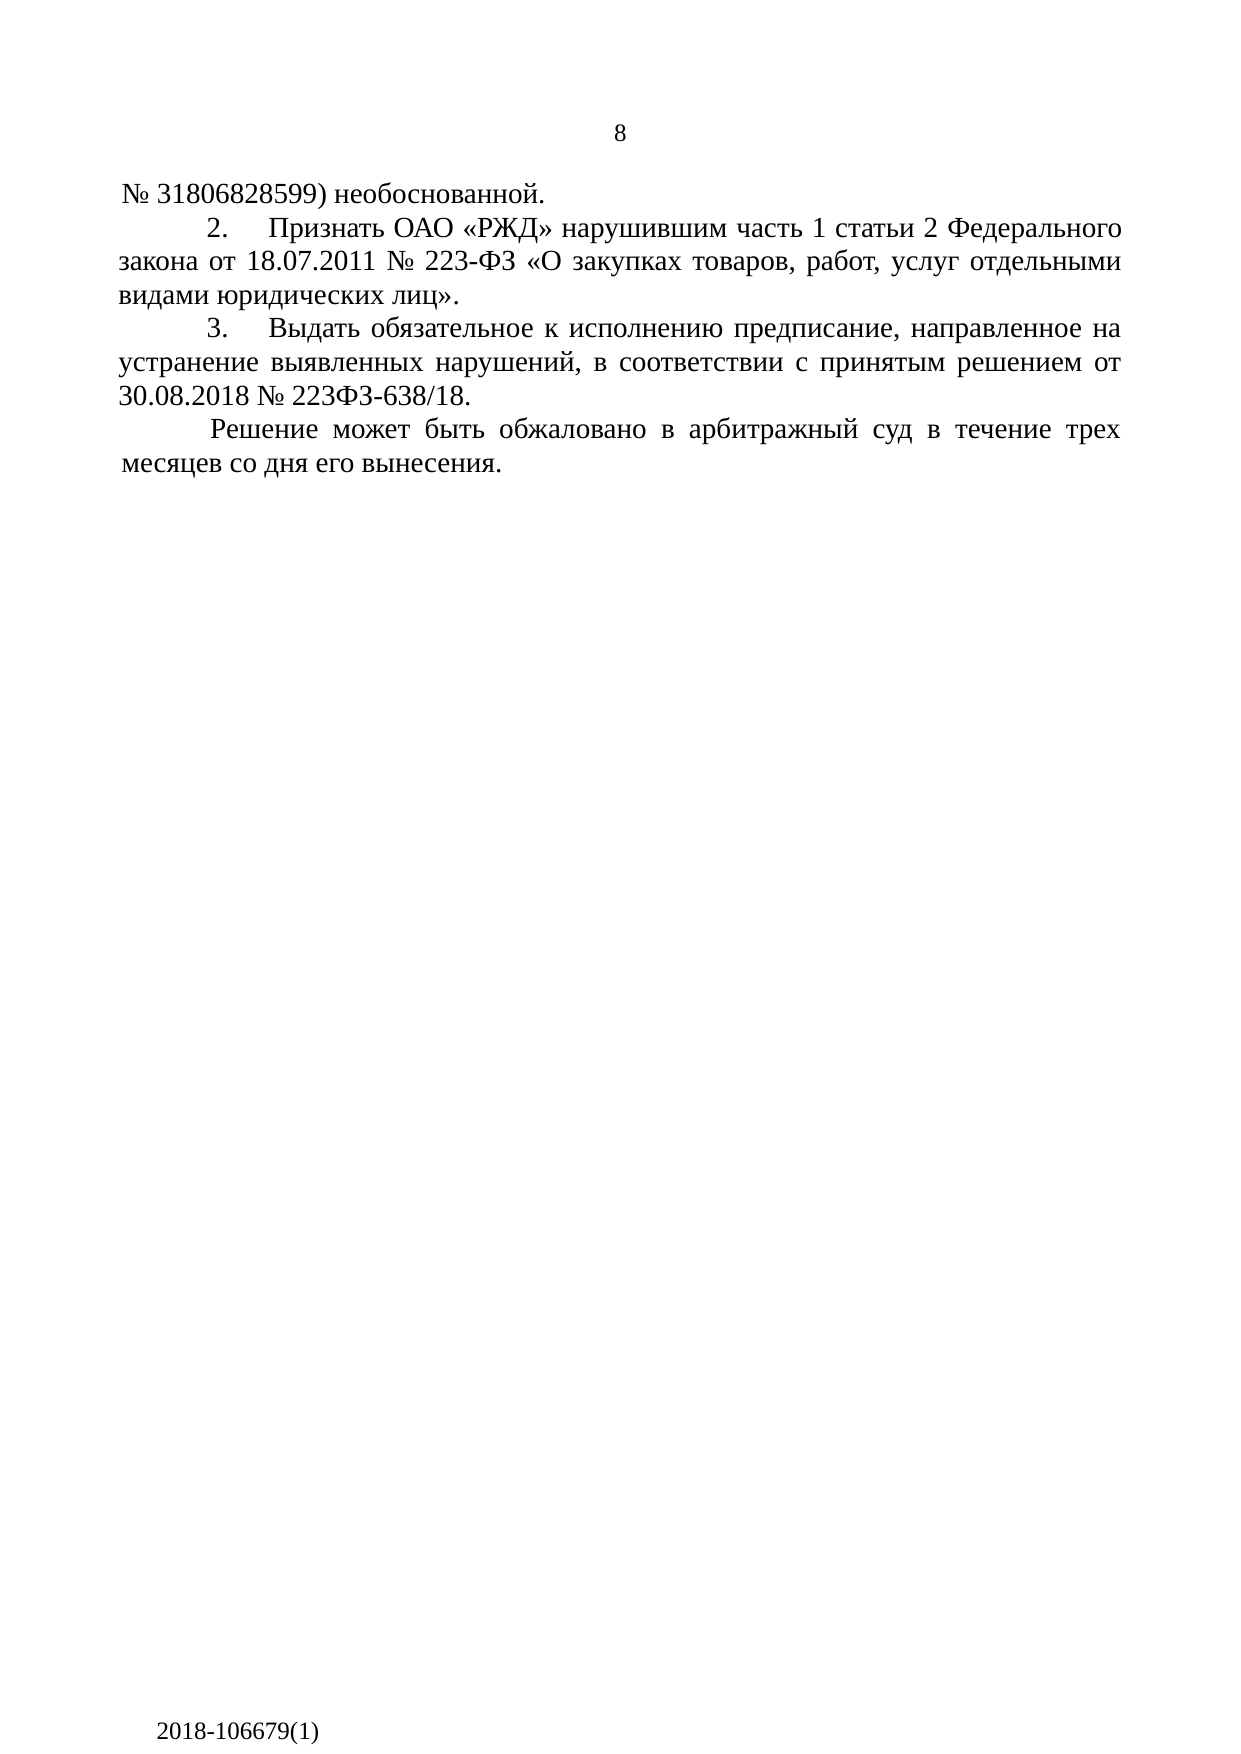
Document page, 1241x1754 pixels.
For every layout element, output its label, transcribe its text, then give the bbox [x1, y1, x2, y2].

text Решение может быть обжаловано в арбитражный суд в течение трех месяцев со дня его вынесения. [121, 411, 1122, 478]
list Признать ОАО «РЖД» нарушившим часть 1 статьи 2 Федерального закона от 18.07.2011 № 223-ФЗ «О закупках товаров, работ, услуг отдельными видами юридических лиц». [118, 210, 1122, 311]
list Выдать обязательное к исполнению предписание, направленное на устранение выявленных нарушений, в соответствии с принятым решением от 30.08.2018 № 223ФЗ-638/18. [118, 311, 1122, 411]
list № 31806828599) необоснованной. [121, 176, 1122, 210]
